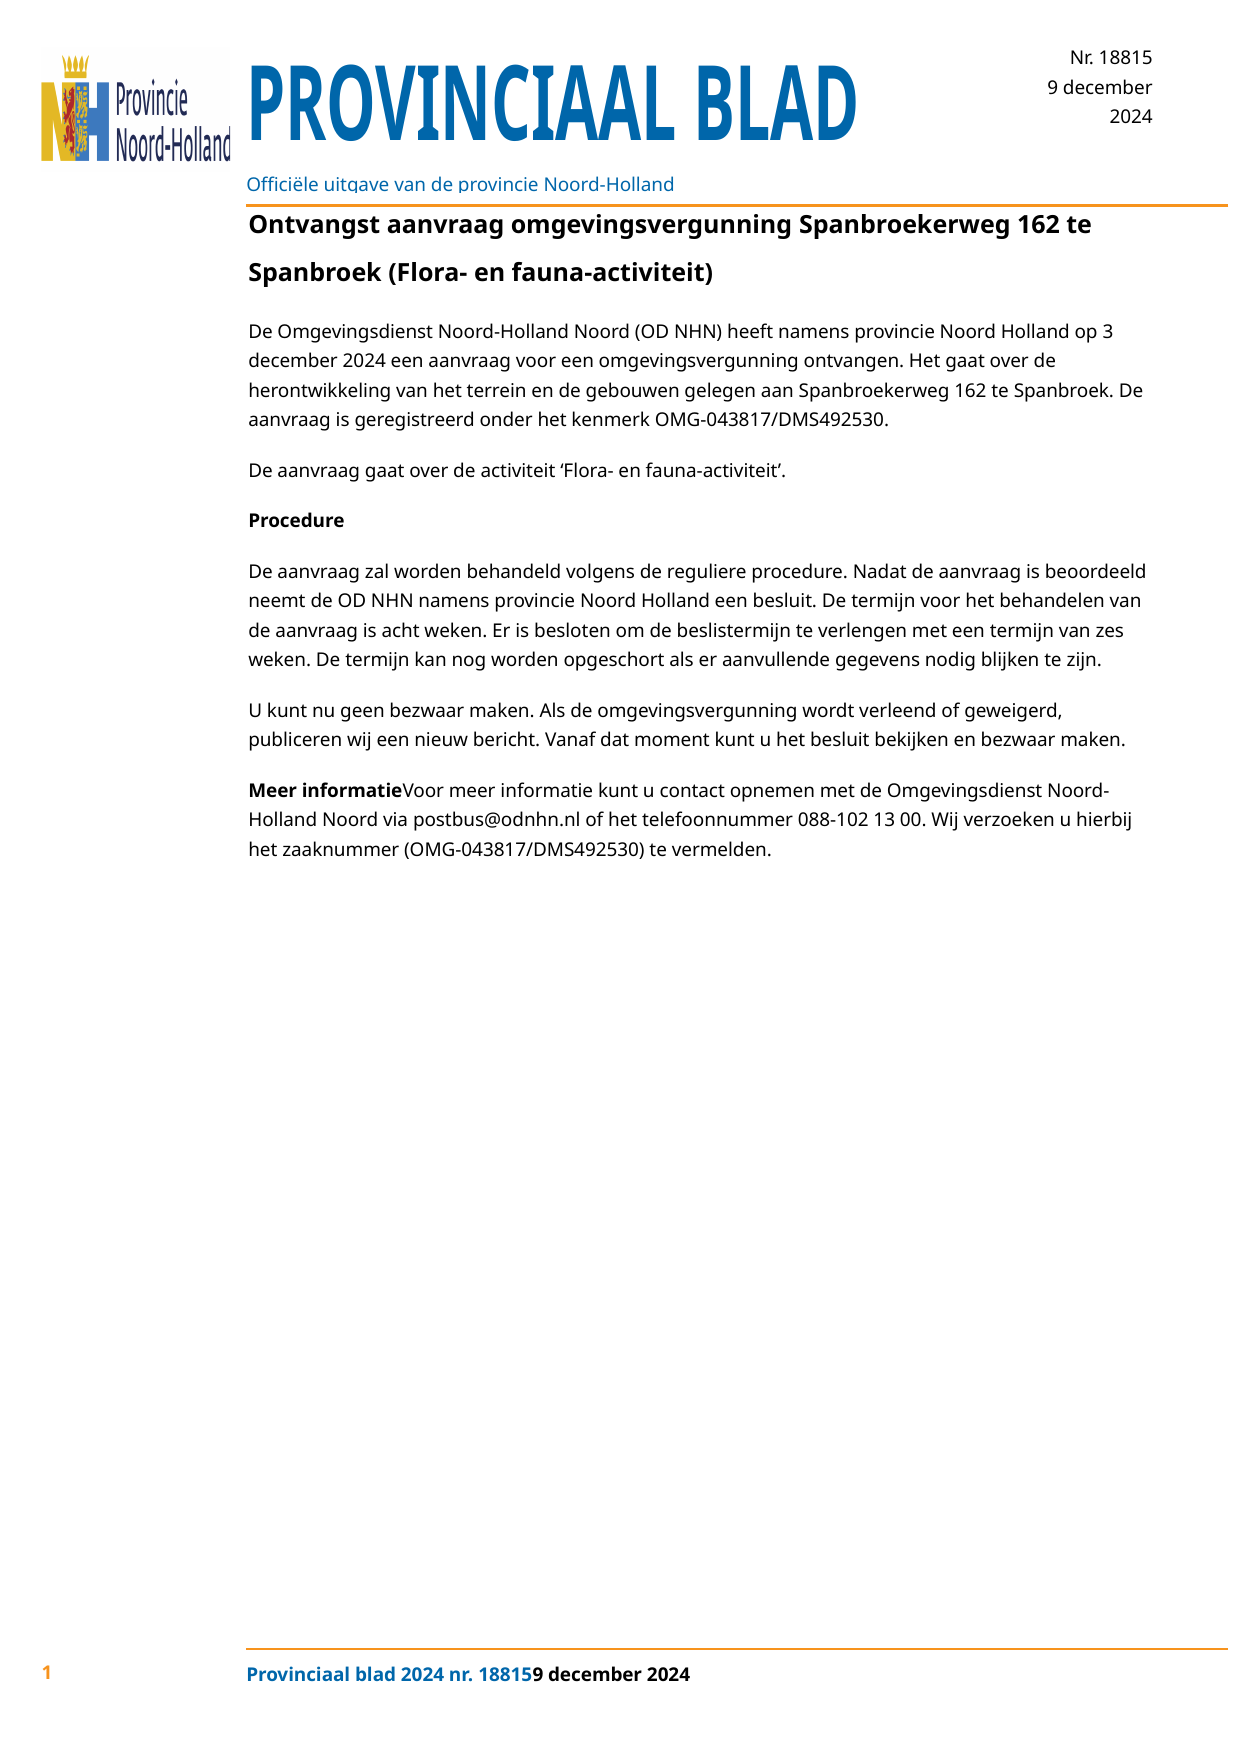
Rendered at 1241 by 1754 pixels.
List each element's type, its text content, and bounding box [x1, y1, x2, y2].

text De Omgevingsdienst Noord-Holland Noord (OD NHN) heeft namens provincie Noord Holland op 3 december 2024 een aanvraag voor een omgevingsvergunning ontvangen. Het gaat over de herontwikkeling van het terrein en de gebouwen gelegen aan Spanbroekerweg 162 te Spanbroek. De aanvraag is geregistreerd onder het kenmerk OMG-043817/DMS492530. [248, 318, 1152, 432]
text De aanvraag gaat over de activiteit ‘Flora- en fauna-activiteit’. [248, 457, 1152, 483]
picture [41, 47, 231, 172]
text Ontvangst aanvraag omgevingsvergunning Spanbroekerweg 162 te Spanbroek (Flora- en fauna-activiteit) [248, 207, 1152, 288]
text Meer informatieVoor meer informatie kunt u contact opnemen met de Omgevingsdienst Noord-Holland Noord via postbus@odnhn.nl of het telefoonnummer 088-102 13 00. Wij verzoeken u hierbij het zaaknummer (OMG-043817/DMS492530) te vermelden. [248, 777, 1152, 862]
text De aanvraag zal worden behandeld volgens de reguliere procedure. Nadat de aanvraag is beoordeeld neemt de OD NHN namens provincie Noord Holland een besluit. De termijn voor het behandelen van de aanvraag is acht weken. Er is besloten om de beslistermijn te verlengen met een termijn van zes weken. De termijn kan nog worden opgeschort als er aanvullende gegevens nodig blijken te zijn. [248, 558, 1152, 672]
text U kunt nu geen bezwaar maken. Als de omgevingsvergunning wordt verleend of geweigerd, publiceren wij een nieuw bericht. Vanaf dat moment kunt u het besluit bekijken en bezwaar maken. [248, 697, 1152, 752]
text Procedure [248, 507, 1152, 533]
